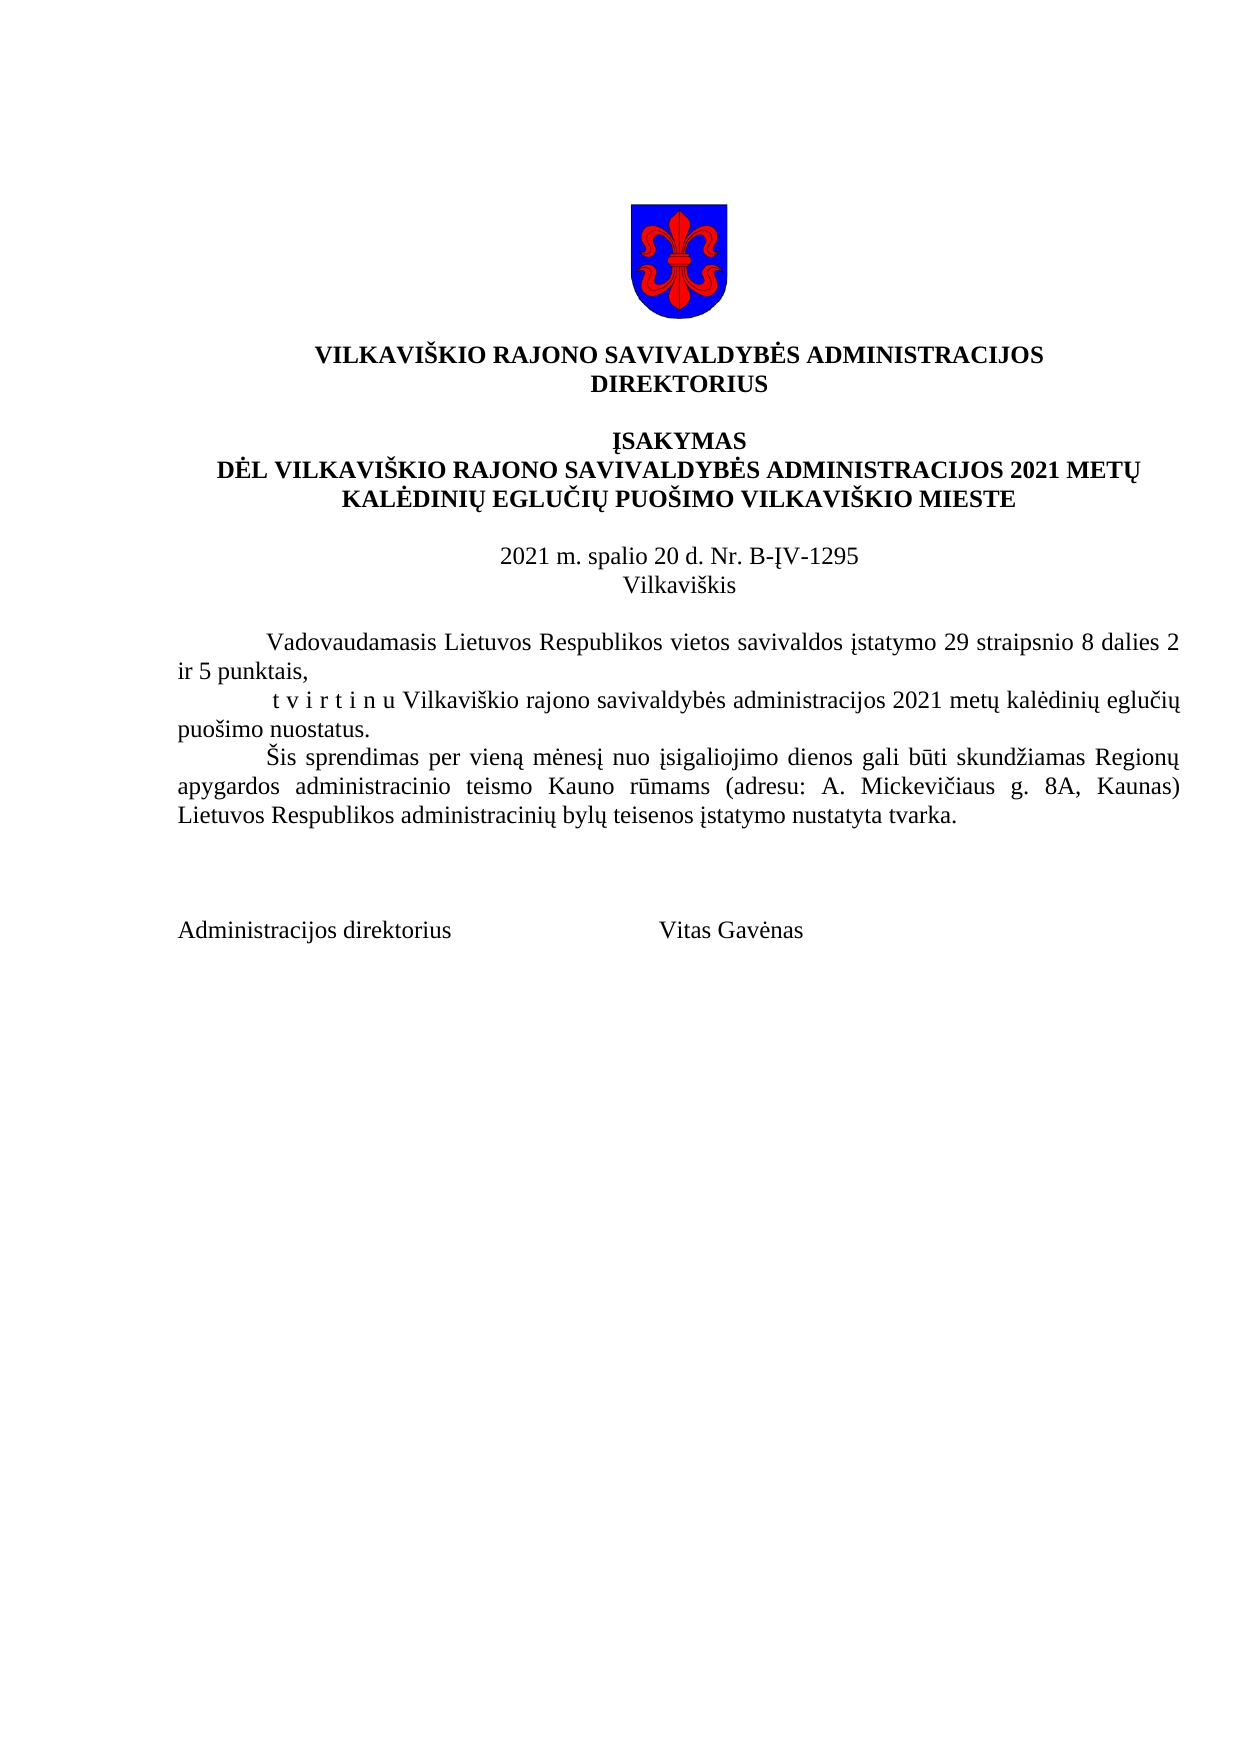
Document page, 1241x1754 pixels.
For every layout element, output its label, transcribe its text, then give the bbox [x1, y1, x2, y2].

text ĮSAKYMAS [177, 426, 1181, 455]
text Šis sprendimas per vieną mėnesį nuo įsigaliojimo dienos gali būti skundžiamas Regionų apygardos administracinio teismo Kauno rūmams (adresu: A. Mickevičiaus g. 8A, Kaunas) Lietuvos Respublikos administracinių bylų teisenos įstatymo nustatyta tvarka. [177, 742, 1181, 829]
text t v i r t i n u Vilkaviškio rajono savivaldybės administracijos 2021 metų kalėdinių eglučių puošimo nuostatus. [177, 685, 1181, 742]
text DIREKTORIUS [177, 369, 1181, 397]
text Administracijos direktorius Vitas Gavėnas [177, 915, 1181, 944]
text VILKAVIŠKIO RAJONO SAVIVALDYBĖS ADMINISTRACIJOS [177, 340, 1181, 369]
text Vadovaudamasis Lietuvos Respublikos vietos savivaldos įstatymo 29 straipsnio 8 dalies 2 ir 5 punktais, [177, 627, 1181, 685]
text 2021 m. spalio 20 d. Nr. B-ĮV-1295 [177, 541, 1181, 570]
text DĖL VILKAVIŠKIO RAJONO SAVIVALDYBĖS ADMINISTRACIJOS 2021 METŲ KALĖDINIŲ EGLUČIŲ PUOŠIMO VILKAVIŠKIO MIESTE [177, 455, 1181, 512]
text Vilkaviškis [177, 570, 1181, 599]
